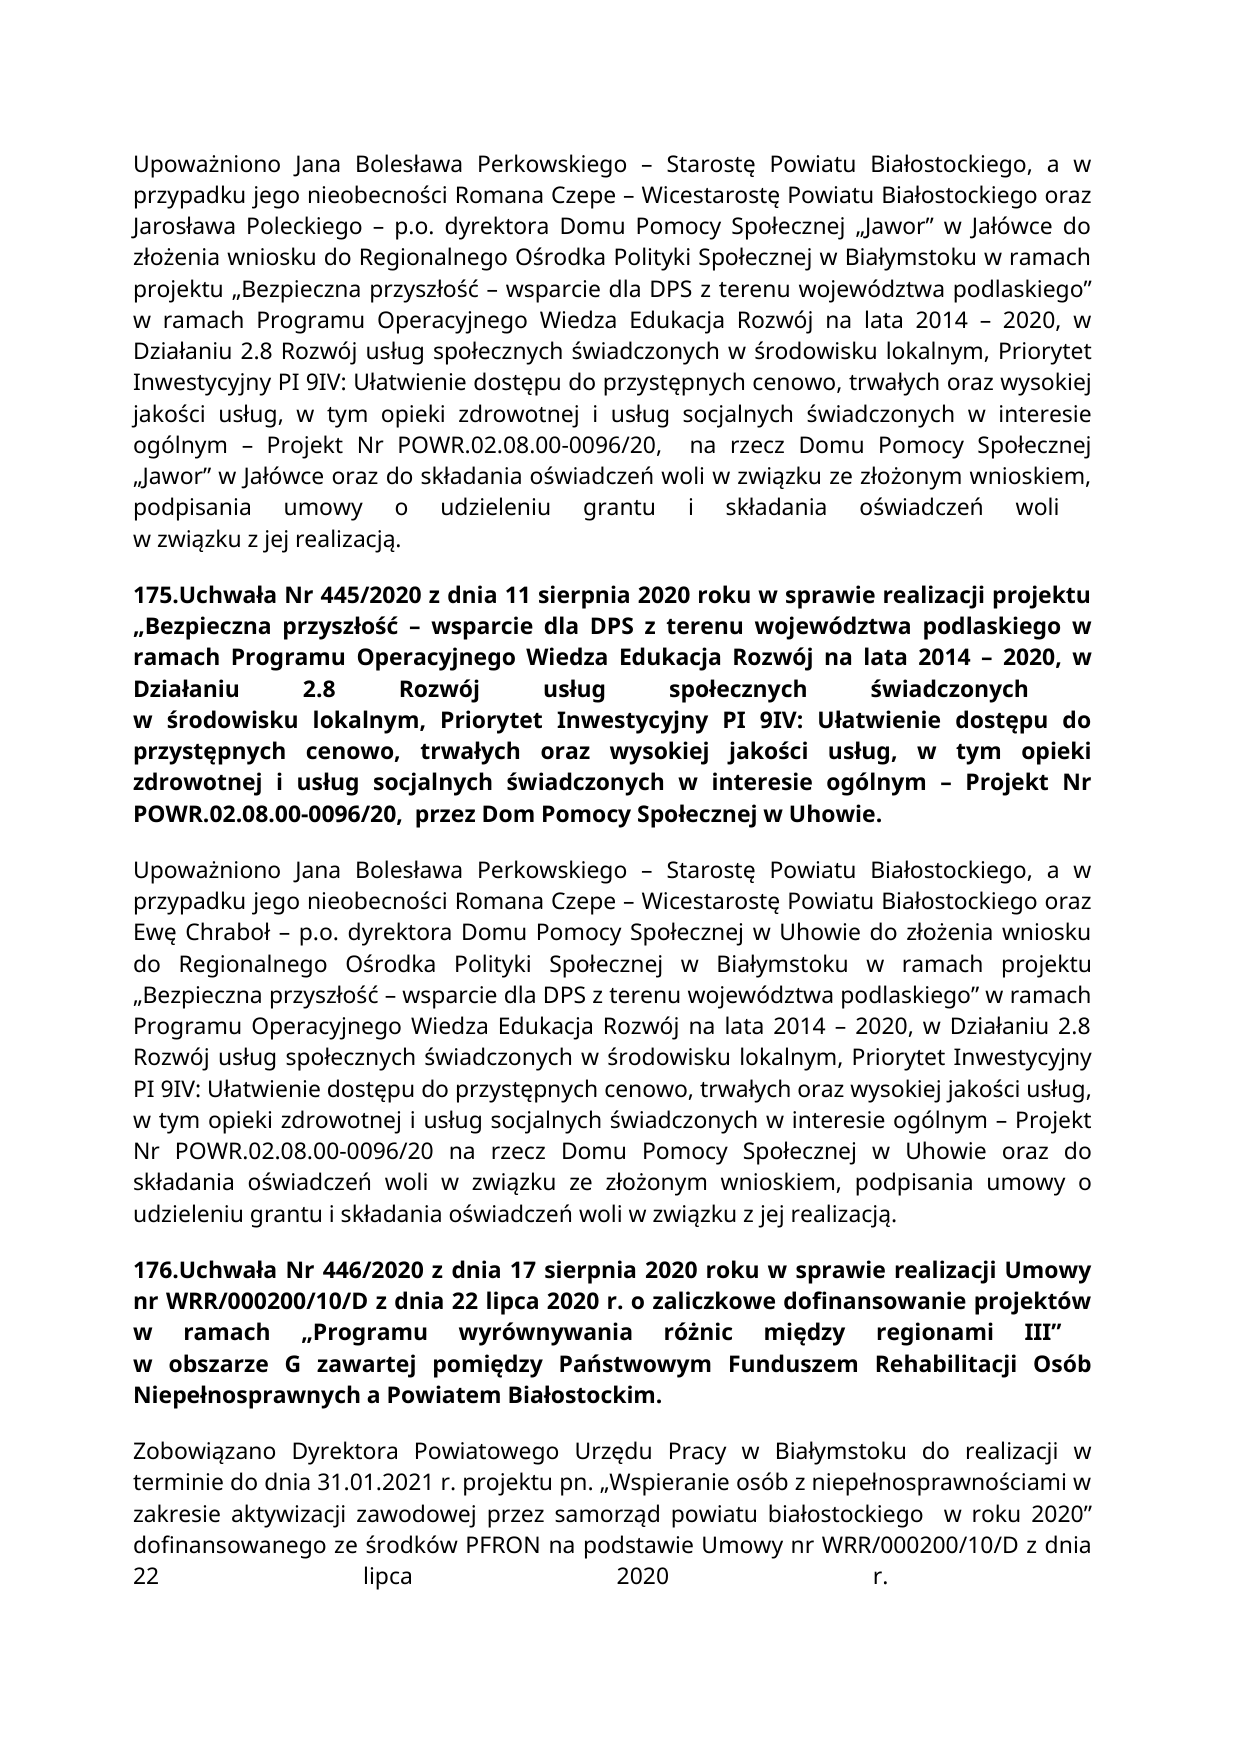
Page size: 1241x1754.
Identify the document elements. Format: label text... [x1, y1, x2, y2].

text 175.Uchwała Nr 445/2020 z dnia 11 sierpnia 2020 roku w sprawie realizacji projektu „Bezpieczna przyszłość – wsparcie dla DPS z terenu województwa podlaskiego w ramach Programu Operacyjnego Wiedza Edukacja Rozwój na lata 2014 – 2020, w Działaniu 2.8 Rozwój usług społecznych świadczonych w środowisku lokalnym, Priorytet Inwestycyjny PI 9IV: Ułatwienie dostępu do przystępnych cenowo, trwałych oraz wysokiej jakości usług, w tym opieki zdrowotnej i usług socjalnych świadczonych w interesie ogólnym – Projekt Nr POWR.02.08.00-0096/20, przez Dom Pomocy Społecznej w Uhowie. [133, 579, 1093, 829]
text Upoważniono Jana Bolesława Perkowskiego – Starostę Powiatu Białostockiego, a w przypadku jego nieobecności Romana Czepe – Wicestarostę Powiatu Białostockiego oraz Ewę Chraboł – p.o. dyrektora Domu Pomocy Społecznej w Uhowie do złożenia wniosku do Regionalnego Ośrodka Polityki Społecznej w Białymstoku w ramach projektu „Bezpieczna przyszłość – wsparcie dla DPS z terenu województwa podlaskiego” w ramach Programu Operacyjnego Wiedza Edukacja Rozwój na lata 2014 – 2020, w Działaniu 2.8 Rozwój usług społecznych świadczonych w środowisku lokalnym, Priorytet Inwestycyjny PI 9IV: Ułatwienie dostępu do przystępnych cenowo, trwałych oraz wysokiej jakości usług, w tym opieki zdrowotnej i usług socjalnych świadczonych w interesie ogólnym – Projekt Nr POWR.02.08.00-0096/20 na rzecz Domu Pomocy Społecznej w Uhowie oraz do składania oświadczeń woli w związku ze złożonym wnioskiem, podpisania umowy o udzieleniu grantu i składania oświadczeń woli w związku z jej realizacją. [133, 854, 1093, 1229]
text 176.Uchwała Nr 446/2020 z dnia 17 sierpnia 2020 roku w sprawie realizacji Umowy nr WRR/000200/10/D z dnia 22 lipca 2020 r. o zaliczkowe dofinansowanie projektów w ramach „Programu wyrównywania różnic między regionami III” w obszarze G zawartej pomiędzy Państwowym Funduszem Rehabilitacji Osób Niepełnosprawnych a Powiatem Białostockim. [133, 1254, 1093, 1410]
text Zobowiązano Dyrektora Powiatowego Urzędu Pracy w Białymstoku do realizacji w terminie do dnia 31.01.2021 r. projektu pn. „Wspieranie osób z niepełnosprawnościami w zakresie aktywizacji zawodowej przez samorząd powiatu białostockiego w roku 2020” dofinansowanego ze środków PFRON na podstawie Umowy nr WRR/000200/10/D z dnia 22 lipca 2020 r. [133, 1435, 1093, 1591]
text Upoważniono Jana Bolesława Perkowskiego – Starostę Powiatu Białostockiego, a w przypadku jego nieobecności Romana Czepe – Wicestarostę Powiatu Białostockiego oraz Jarosława Poleckiego – p.o. dyrektora Domu Pomocy Społecznej „Jawor” w Jałówce do złożenia wniosku do Regionalnego Ośrodka Polityki Społecznej w Białymstoku w ramach projektu „Bezpieczna przyszłość – wsparcie dla DPS z terenu województwa podlaskiego” w ramach Programu Operacyjnego Wiedza Edukacja Rozwój na lata 2014 – 2020, w Działaniu 2.8 Rozwój usług społecznych świadczonych w środowisku lokalnym, Priorytet Inwestycyjny PI 9IV: Ułatwienie dostępu do przystępnych cenowo, trwałych oraz wysokiej jakości usług, w tym opieki zdrowotnej i usług socjalnych świadczonych w interesie ogólnym – Projekt Nr POWR.02.08.00-0096/20, na rzecz Domu Pomocy Społecznej „Jawor” w Jałówce oraz do składania oświadczeń woli w związku ze złożonym wnioskiem, podpisania umowy o udzieleniu grantu i składania oświadczeń woli w związku z jej realizacją. [133, 148, 1093, 554]
